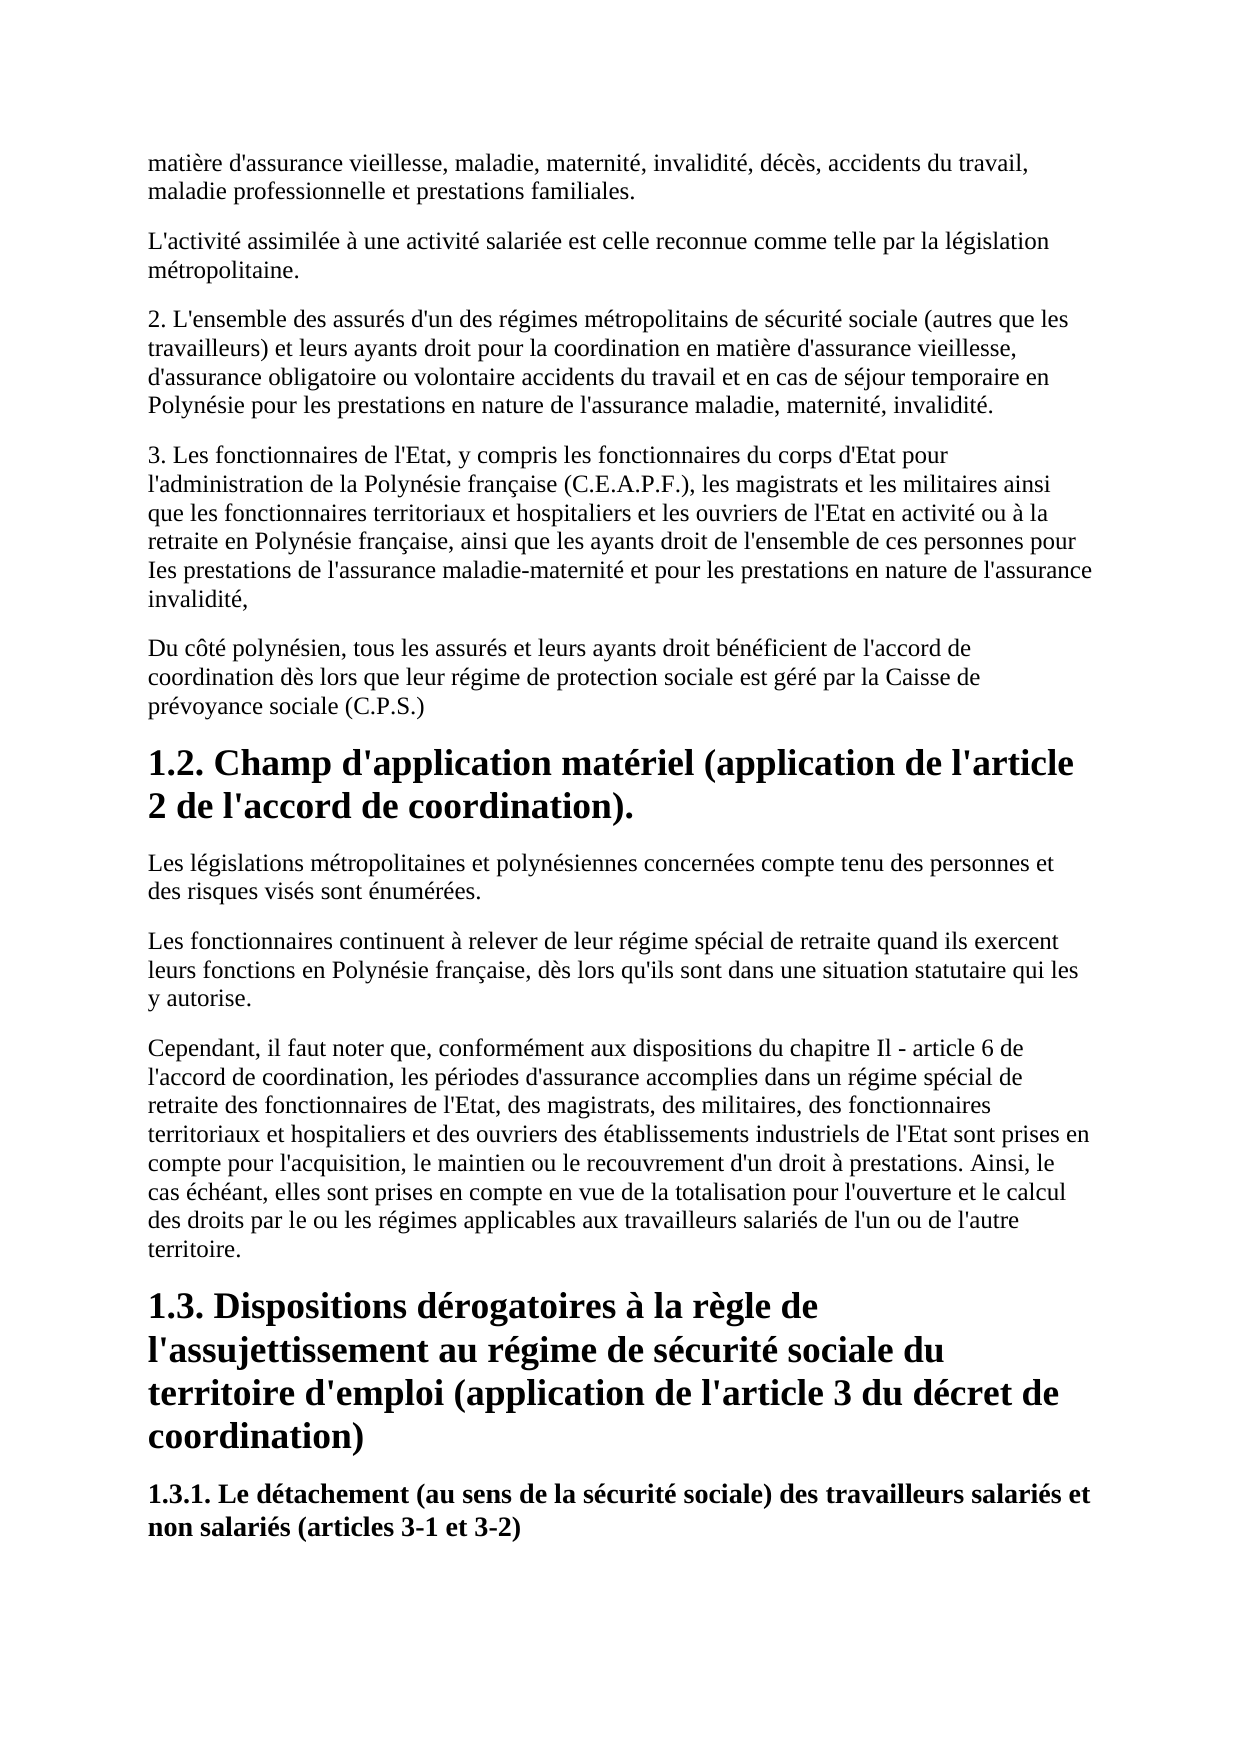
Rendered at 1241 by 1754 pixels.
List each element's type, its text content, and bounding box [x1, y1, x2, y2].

text Cependant, il faut noter que, conformément aux dispositions du chapitre Il - article 6 de l'accord de coordination, les périodes d'assurance accomplies dans un régime spécial de retraite des fonctionnaires de l'Etat, des magistrats, des militaires, des fonctionnaires territoriaux et hospitaliers et des ouvriers des établissements industriels de l'Etat sont prises en compte pour l'acquisition, le maintien ou le recouvrement d'un droit à prestations. Ainsi, le cas échéant, elles sont prises en compte en vue de la totalisation pour l'ouverture et le calcul des droits par le ou les régimes applicables aux travailleurs salariés de l'un ou de l'autre territoire. [148, 1033, 1093, 1263]
text 3. Les fonctionnaires de l'Etat, y compris les fonctionnaires du corps d'Etat pour l'administration de la Polynésie française (C.E.A.P.F.), les magistrats et les militaires ainsi que les fonctionnaires territoriaux et hospitaliers et les ouvriers de l'Etat en activité ou à la retraite en Polynésie française, ainsi que les ayants droit de l'ensemble de ces personnes pour Ies prestations de l'assurance maladie-maternité et pour les prestations en nature de l'assurance invalidité, [148, 440, 1093, 613]
text matière d'assurance vieillesse, maladie, maternité, invalidité, décès, accidents du travail, maladie professionnelle et prestations familiales. [148, 148, 1093, 205]
text L'activité assimilée à une activité salariée est celle reconnue comme telle par la législation métropolitaine. [148, 226, 1093, 283]
text 1.3. Dispositions dérogatoires à la règle de l'assujettissement au régime de sécurité sociale du territoire d'emploi (application de l'article 3 du décret de coordination) [148, 1284, 1093, 1456]
text Les législations métropolitaines et polynésiennes concernées compte tenu des personnes et des risques visés sont énumérées. [148, 848, 1093, 905]
text Du côté polynésien, tous les assurés et leurs ayants droit bénéficient de l'accord de coordination dès lors que leur régime de protection sociale est géré par la Caisse de prévoyance sociale (C.P.S.) [148, 633, 1093, 720]
text Les fonctionnaires continuent à relever de leur régime spécial de retraite quand ils exercent leurs fonctions en Polynésie française, dès lors qu'ils sont dans une situation statutaire qui les y autorise. [148, 926, 1093, 1012]
text 1.3.1. Le détachement (au sens de la sécurité sociale) des travailleurs salariés et non salariés (articles 3-1 et 3-2) [148, 1477, 1093, 1542]
text 1.2. Champ d'application matériel (application de l'article 2 de l'accord de coordination). [148, 741, 1093, 827]
text 2. L'ensemble des assurés d'un des régimes métropolitains de sécurité sociale (autres que les travailleurs) et leurs ayants droit pour la coordination en matière d'assurance vieillesse, d'assurance obligatoire ou volontaire accidents du travail et en cas de séjour temporaire en Polynésie pour les prestations en nature de l'assurance maladie, maternité, invalidité. [148, 304, 1093, 419]
